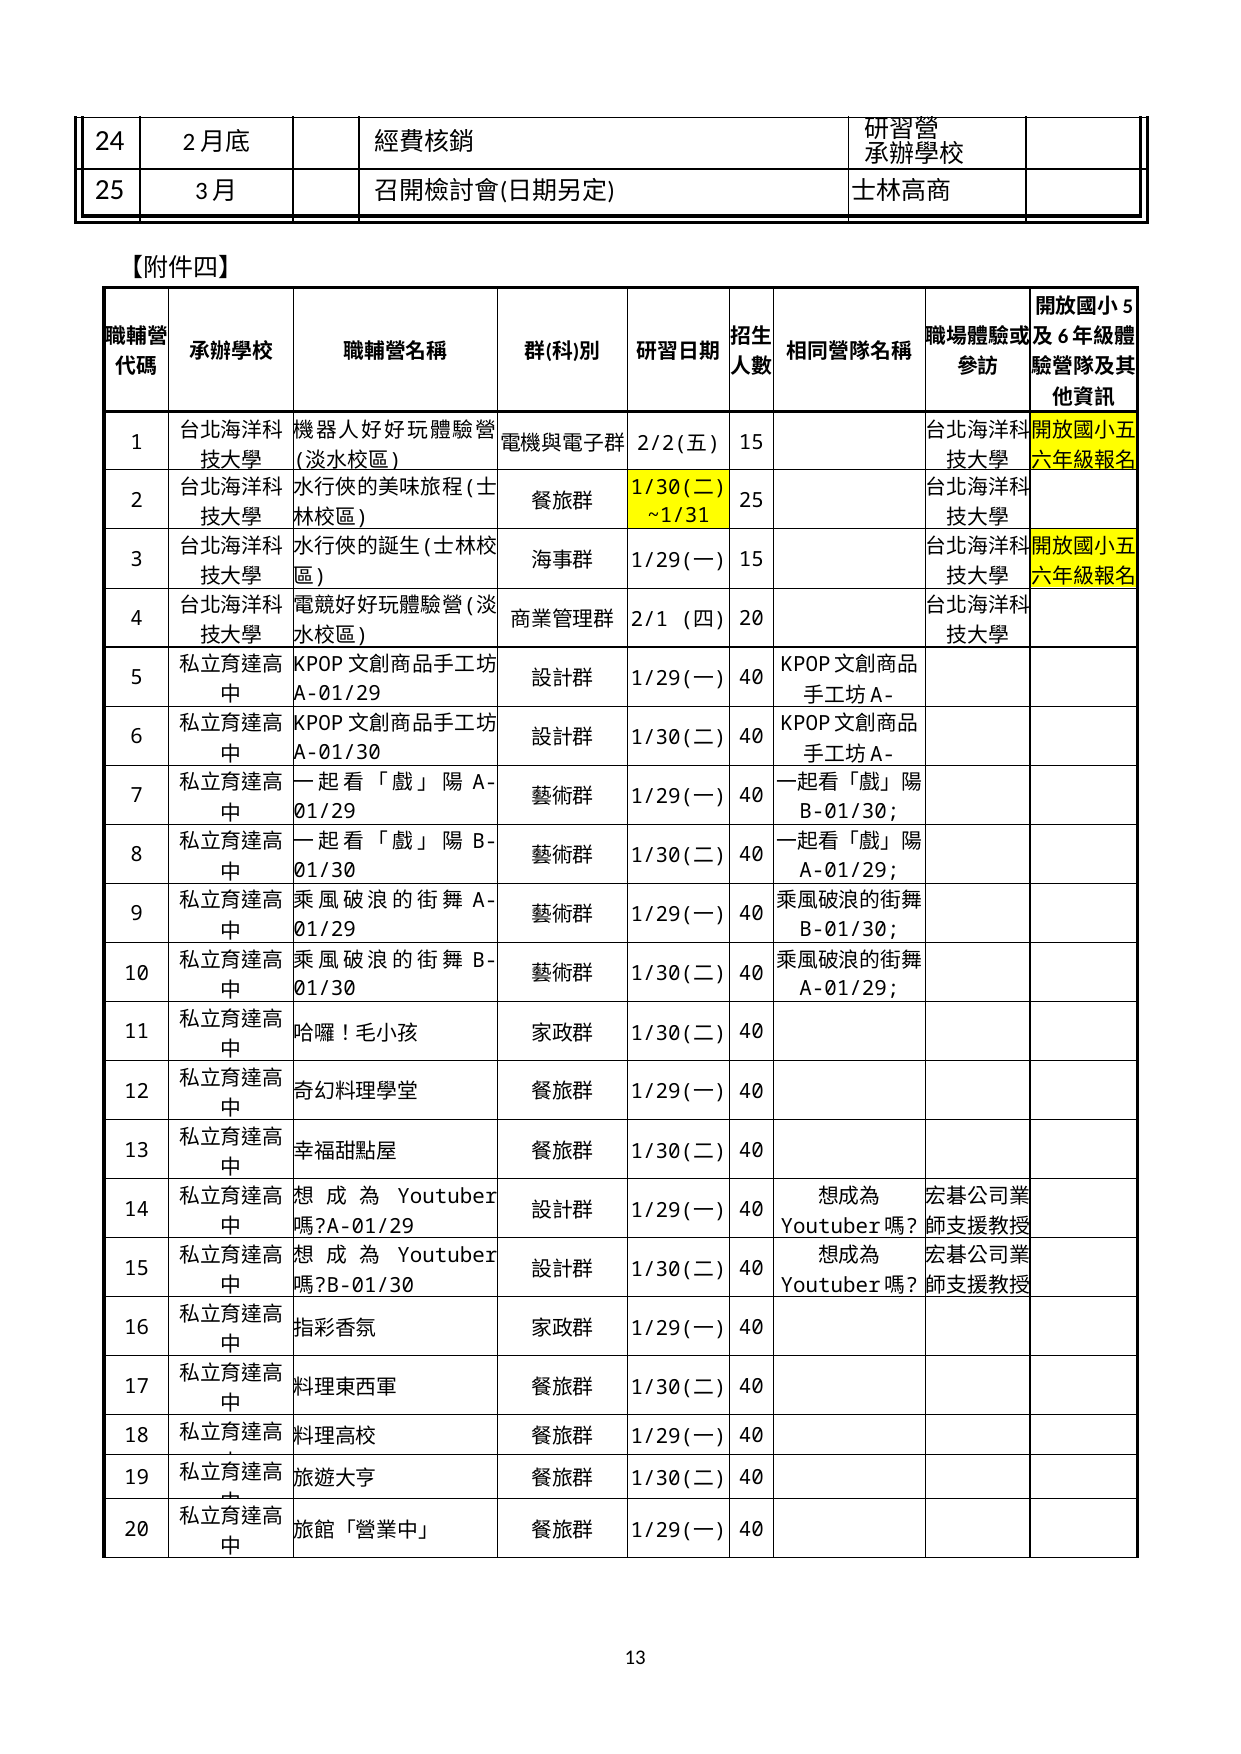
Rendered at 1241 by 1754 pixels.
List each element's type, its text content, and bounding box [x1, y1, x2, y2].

table_cell 25 [730, 470, 773, 528]
table_cell 家政群 [498, 1297, 627, 1355]
table_cell 私立育達高中 [169, 707, 293, 764]
table_cell 11 [106, 1002, 168, 1060]
table_cell KPOP文創商品手工坊A-01/30; [774, 648, 925, 706]
table_cell [1031, 825, 1136, 883]
table_cell 料理高校 [294, 1415, 497, 1454]
table_cell 旅館「營業中」 [294, 1499, 497, 1557]
table_cell 40 [730, 943, 773, 1001]
table_cell 幸福甜點屋 [294, 1120, 497, 1178]
table_cell 40 [730, 1455, 773, 1498]
table_cell [926, 1455, 1029, 1498]
table_cell [1031, 1002, 1136, 1060]
table_cell 私立育達高中 [169, 1415, 293, 1454]
table_cell 25 [84, 170, 139, 214]
table_cell 台北海洋科技大學 [926, 413, 1029, 469]
table_cell 水行俠的美味旅程(士林校區) [294, 470, 497, 528]
table_cell [926, 707, 1029, 764]
table_cell [1031, 1297, 1136, 1355]
table_cell 16 [106, 1297, 168, 1355]
table_cell 1/29(一) [628, 1499, 729, 1557]
table_cell 2 [106, 470, 168, 528]
table_cell 奇幻料理學堂 [294, 1061, 497, 1119]
table_cell 1/29(一) [628, 1415, 729, 1454]
table_cell 20 [730, 589, 773, 646]
table_cell 20 [106, 1499, 168, 1557]
table_cell 19 [106, 1455, 168, 1498]
table_cell [1031, 470, 1136, 528]
table_cell 40 [730, 707, 773, 764]
table_cell 15 [106, 1238, 168, 1296]
table_cell [774, 1455, 925, 1498]
table_cell [926, 884, 1029, 942]
table_cell 40 [730, 1499, 773, 1557]
table_cell KPOP文創商品手工坊A-01/29 [294, 648, 497, 706]
table_cell 40 [730, 766, 773, 824]
table_cell 台北海洋科技大學 [926, 589, 1029, 646]
table_cell 指彩香氛 [294, 1297, 497, 1355]
table_cell [1031, 1061, 1136, 1119]
table_cell 私立育達高中 [169, 884, 293, 942]
table_cell 2/2(五) [628, 413, 729, 469]
table_cell 機器人好好玩體驗營(淡水校區) [294, 413, 497, 469]
table_cell 私立育達高中 [169, 1002, 293, 1060]
table_header 承辦學校 [169, 289, 293, 410]
table_cell 12 [106, 1061, 168, 1119]
table_cell [1031, 766, 1136, 824]
table_cell [294, 170, 358, 214]
table_cell [926, 1415, 1029, 1454]
table_cell [1031, 1415, 1136, 1454]
table_cell 1/29(一) [628, 884, 729, 942]
table_cell [774, 1415, 925, 1454]
table_cell 開放國小五六年級報名 [1031, 413, 1136, 469]
table_cell 餐旅群 [498, 1356, 627, 1414]
table_cell 1/29(一) [628, 1061, 729, 1119]
table_cell [774, 470, 925, 528]
table_cell 台北海洋科技大學 [169, 470, 293, 528]
table_cell 6 [106, 707, 168, 764]
table_cell 水行俠的誕生(士林校區) [294, 529, 497, 587]
table_cell 藝術群 [498, 825, 627, 883]
table_cell [1031, 1356, 1136, 1414]
table_cell 私立育達高中 [169, 648, 293, 706]
table_cell 15 [730, 413, 773, 469]
table_cell 私立育達高中 [169, 1120, 293, 1178]
table_cell [926, 1061, 1029, 1119]
table_cell 召開檢討會(日期另定) [360, 170, 848, 214]
table_cell 台北海洋科技大學 [169, 529, 293, 587]
table_cell [294, 118, 358, 168]
table_cell [926, 825, 1029, 883]
table_cell 設計群 [498, 1179, 627, 1237]
table_cell 設計群 [498, 707, 627, 764]
table_header 研習日期 [628, 289, 729, 410]
table_cell 想成為Youtuber嗎?A-01/29; [774, 1238, 925, 1296]
table_cell 設計群 [498, 648, 627, 706]
table_cell 台北海洋科技大學 [926, 470, 1029, 528]
table_cell 私立育達高中 [169, 1356, 293, 1414]
table_cell 10 [106, 943, 168, 1001]
table_cell 5 [106, 648, 168, 706]
table_cell KPOP文創商品手工坊A-01/30 [294, 707, 497, 764]
table_cell 乘風破浪的街舞A-01/29; [774, 943, 925, 1001]
table_cell 台北海洋科技大學 [926, 529, 1029, 587]
table_cell 私立育達高中 [169, 1238, 293, 1296]
table_cell 1/29(一) [628, 1179, 729, 1237]
table_cell [774, 413, 925, 469]
table_cell 2/1 (四) [628, 589, 729, 646]
table_cell 宏碁公司業師支援教授 [926, 1238, 1029, 1296]
table_cell 40 [730, 1002, 773, 1060]
table_cell 想成為Youtuber嗎?B-01/30 [294, 1238, 497, 1296]
table_cell 海事群 [498, 529, 627, 587]
table_cell 私立育達高中 [169, 1455, 293, 1498]
table_cell 9 [106, 884, 168, 942]
table_cell 18 [106, 1415, 168, 1454]
table_cell 1/30(二) [628, 1002, 729, 1060]
table_cell 8 [106, 825, 168, 883]
table_cell [1031, 1120, 1136, 1178]
table_cell [774, 1120, 925, 1178]
table_cell 想成為Youtuber嗎?A-01/29 [294, 1179, 497, 1237]
table_cell 私立育達高中 [169, 1061, 293, 1119]
table_cell [926, 766, 1029, 824]
table_cell 私立育達高中 [169, 766, 293, 824]
table_cell 乘風破浪的街舞A-01/29 [294, 884, 497, 942]
table_cell 一起看「戲」陽A-01/29; [774, 825, 925, 883]
table_cell [926, 1120, 1029, 1178]
table_cell 研習營 承辦學校 [849, 118, 1025, 168]
table_cell 餐旅群 [498, 1455, 627, 1498]
table_header 職輔營代碼 [106, 289, 168, 410]
table_cell 1/29(一) [628, 648, 729, 706]
table_header 開放國小5及6年級體驗營隊及其他資訊 [1031, 289, 1136, 410]
table_cell 40 [730, 825, 773, 883]
table_cell 台北海洋科技大學 [169, 413, 293, 469]
table_cell [1027, 118, 1139, 168]
table_cell [774, 1002, 925, 1060]
table_cell 哈囉！毛小孩 [294, 1002, 497, 1060]
table_cell [1031, 589, 1136, 646]
table_cell [1027, 170, 1139, 214]
table_cell 餐旅群 [498, 1120, 627, 1178]
table_cell 乘風破浪的街舞B-01/30; [774, 884, 925, 942]
table_cell 40 [730, 1297, 773, 1355]
table_cell 私立育達高中 [169, 1179, 293, 1237]
table_cell 1 [106, 413, 168, 469]
table_cell [1031, 1455, 1136, 1498]
table_cell 40 [730, 1415, 773, 1454]
table_header 相同營隊名稱 [774, 289, 925, 410]
table_cell 15 [730, 529, 773, 587]
table_cell [926, 943, 1029, 1001]
table_cell 3月 [141, 170, 292, 214]
table_cell 1/29(一) [628, 766, 729, 824]
table_cell [926, 1297, 1029, 1355]
table_cell 私立育達高中 [169, 943, 293, 1001]
table_cell 餐旅群 [498, 1061, 627, 1119]
table_cell 40 [730, 1120, 773, 1178]
table_cell [774, 529, 925, 587]
table_cell 台北海洋科技大學 [169, 589, 293, 646]
table_cell [926, 648, 1029, 706]
table_cell 餐旅群 [498, 1415, 627, 1454]
table_cell 40 [730, 648, 773, 706]
table_cell 私立育達高中 [169, 1499, 293, 1557]
table_cell 餐旅群 [498, 470, 627, 528]
table_cell [1031, 1499, 1136, 1557]
table_cell 藝術群 [498, 884, 627, 942]
table_cell 40 [730, 1356, 773, 1414]
table_cell [1031, 1179, 1136, 1237]
table_cell [1031, 884, 1136, 942]
table_cell [1031, 707, 1136, 764]
table_cell [1031, 1238, 1136, 1296]
table_cell KPOP文創商品手工坊A-01/29; [774, 707, 925, 764]
table_cell 料理東西軍 [294, 1356, 497, 1414]
table_cell [926, 1002, 1029, 1060]
table_cell 電競好好玩體驗營(淡水校區) [294, 589, 497, 646]
table_cell 2月底 [141, 118, 292, 168]
table_cell 3 [106, 529, 168, 587]
table_cell 藝術群 [498, 766, 627, 824]
table_cell 一起看「戲」陽B-01/30; [774, 766, 925, 824]
table_cell 1/30(二) [628, 1238, 729, 1296]
table_header 職場體驗或參訪 [926, 289, 1029, 410]
table_header 招生人數 [730, 289, 773, 410]
table_cell [774, 1061, 925, 1119]
table_cell 1/30(二) [628, 943, 729, 1001]
table_cell 40 [730, 884, 773, 942]
table_cell 宏碁公司業師支援教授 [926, 1179, 1029, 1237]
table_cell [1031, 648, 1136, 706]
table_cell 電機與電子群 [498, 413, 627, 469]
table_cell 士林高商 [849, 170, 1025, 214]
table_cell 私立育達高中 [169, 825, 293, 883]
table_cell [1031, 943, 1136, 1001]
table_cell 想成為Youtuber嗎?B-01/30; [774, 1179, 925, 1237]
table_cell 40 [730, 1061, 773, 1119]
table_cell 一起看「戲」陽B-01/30 [294, 825, 497, 883]
table_cell [774, 1356, 925, 1414]
table_cell 17 [106, 1356, 168, 1414]
table_cell 1/30(二) [628, 1120, 729, 1178]
table_cell 一起看「戲」陽A-01/29 [294, 766, 497, 824]
table_cell [926, 1356, 1029, 1414]
table_cell 24 [84, 118, 139, 168]
table_cell 商業管理群 [498, 589, 627, 646]
text 【附件四】 [118, 224, 1152, 286]
table_cell 13 [106, 1120, 168, 1178]
table_cell 4 [106, 589, 168, 646]
table_cell 開放國小五六年級報名 [1031, 529, 1136, 587]
table_cell [926, 1499, 1029, 1557]
table_cell [774, 589, 925, 646]
table_cell 1/29(一) [628, 529, 729, 587]
table_cell 1/30(二)~1/31(三) [628, 470, 729, 528]
table_cell 經費核銷 [360, 118, 848, 168]
table_cell 1/30(二) [628, 1455, 729, 1498]
table_cell 藝術群 [498, 943, 627, 1001]
table_cell 1/30(二) [628, 825, 729, 883]
table_cell 設計群 [498, 1238, 627, 1296]
table_cell 私立育達高中 [169, 1297, 293, 1355]
table_cell 14 [106, 1179, 168, 1237]
table_cell 家政群 [498, 1002, 627, 1060]
table_cell 1/30(二) [628, 707, 729, 764]
table_cell 旅遊大亨 [294, 1455, 497, 1498]
table_cell 40 [730, 1179, 773, 1237]
table_cell [774, 1499, 925, 1557]
table_cell 40 [730, 1238, 773, 1296]
table_cell 乘風破浪的街舞B-01/30 [294, 943, 497, 1001]
table_cell 1/29(一) [628, 1297, 729, 1355]
table_cell [774, 1297, 925, 1355]
table_header 職輔營名稱 [294, 289, 497, 410]
table_cell 餐旅群 [498, 1499, 627, 1557]
table_cell 7 [106, 766, 168, 824]
table_cell 1/30(二) [628, 1356, 729, 1414]
table_header 群(科)別 [498, 289, 627, 410]
